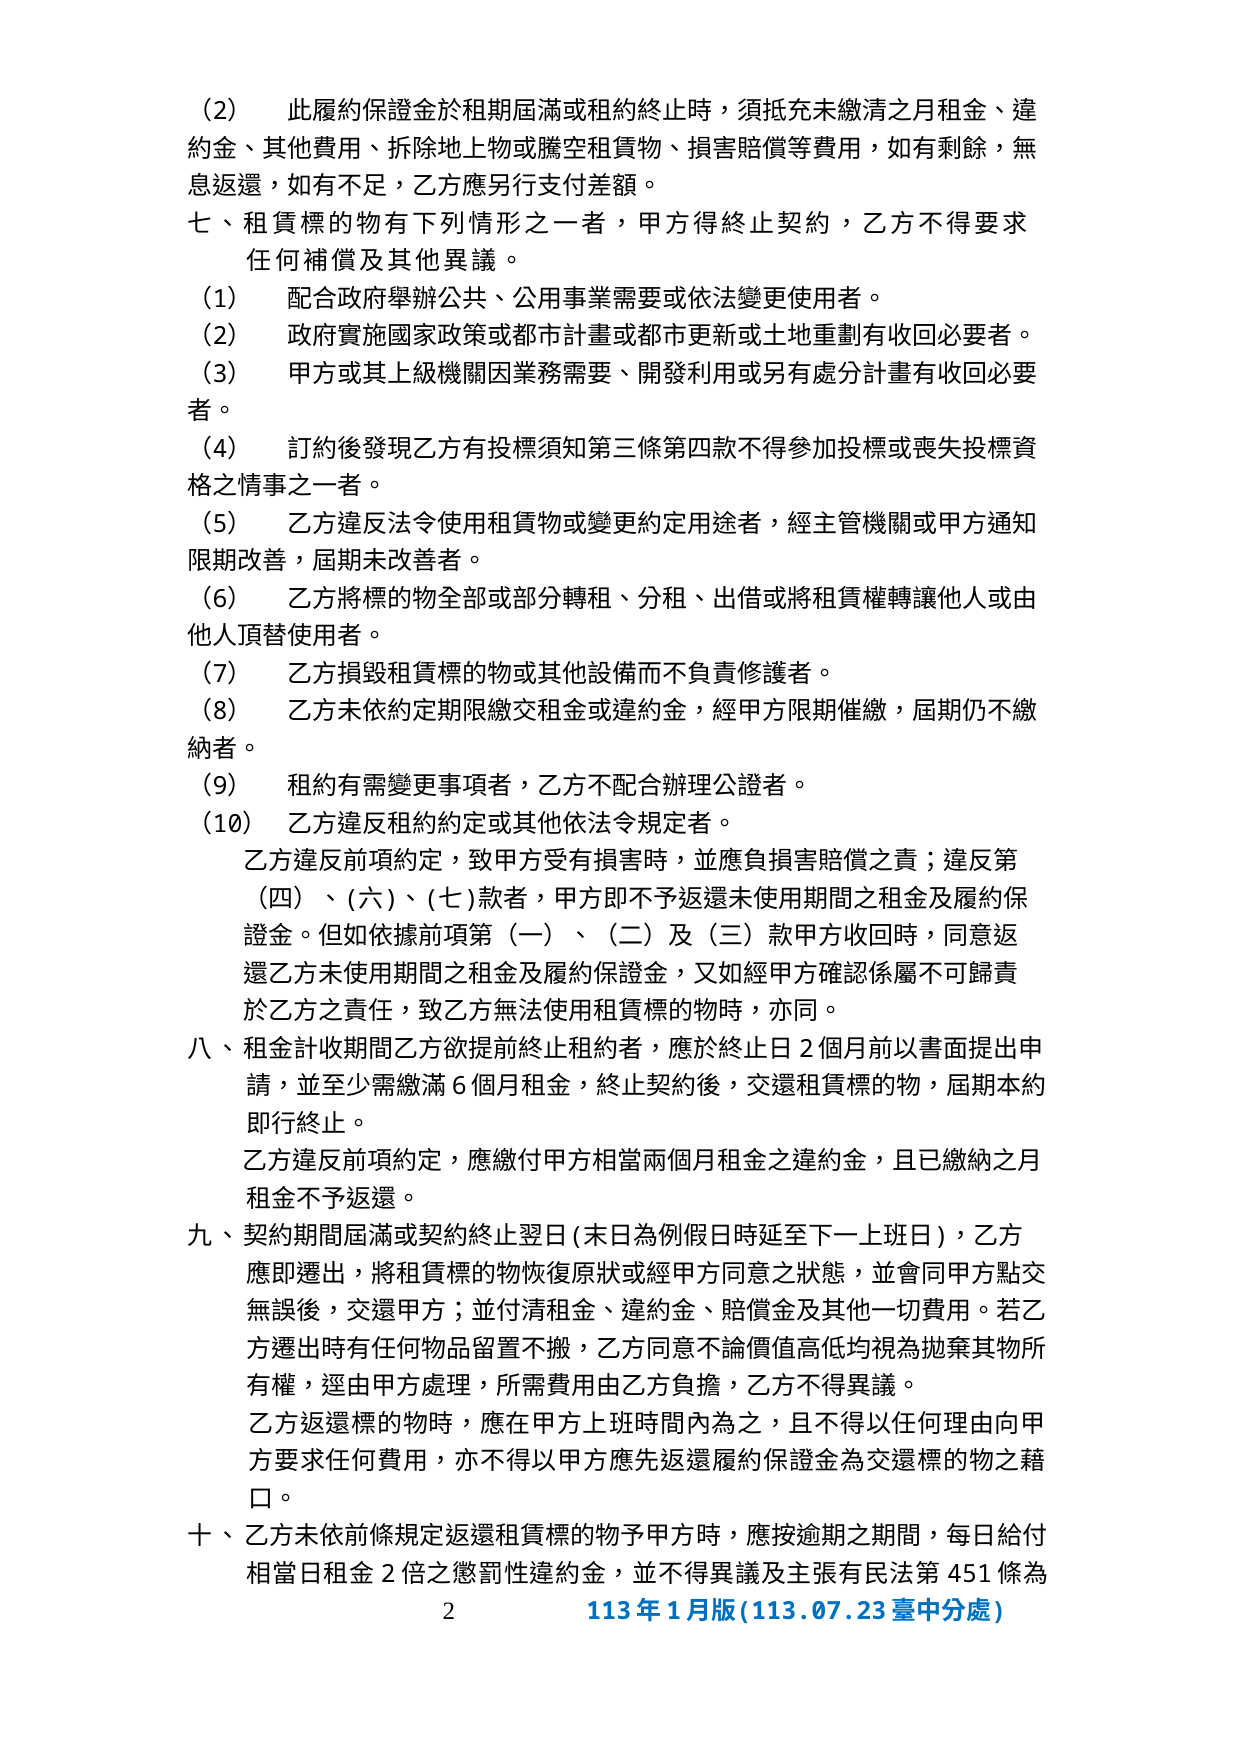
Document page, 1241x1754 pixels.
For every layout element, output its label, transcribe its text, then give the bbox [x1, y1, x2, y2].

text 乙方違反前項約定，應繳付甲方相當兩個月租金之違約金，且已繳納之月租金不予返還。 [187, 1139, 1048, 1214]
list 乙方損毀租賃標的物或其他設備而不負責修護者。 [187, 652, 1043, 689]
list 此履約保證金於租期屆滿或租約終止時，須抵充未繳清之月租金、違約金、其他費用、拆除地上物或騰空租賃物、損害賠償等費用，如有剩餘，無息返還，如有不足，乙方應另行支付差額。 [187, 89, 1043, 202]
list 乙方違反租約約定或其他依法令規定者。 [187, 802, 1043, 839]
text 十、乙方未依前條規定返還租賃標的物予甲方時，應按逾期之期間，每日給付相當日租金2倍之懲罰性違約金，並不得異議及主張有民法第451條為 [187, 1514, 1048, 1589]
text 乙方返還標的物時，應在甲方上班時間內為之，且不得以任何理由向甲方要求任何費用，亦不得以甲方應先返還履約保證金為交還標的物之藉口。 [249, 1402, 1048, 1514]
list 政府實施國家政策或都市計畫或都市更新或土地重劃有收回必要者。 [187, 314, 1043, 352]
text 七、租賃標的物有下列情形之一者，甲方得終止契約，乙方不得要求任何補償及其他異議。 [187, 202, 1048, 277]
list 乙方將標的物全部或部分轉租、分租、出借或將租賃權轉讓他人或由他人頂替使用者。 [187, 577, 1043, 652]
text 八、租金計收期間乙方欲提前終止租約者，應於終止日2個月前以書面提出申請，並至少需繳滿6個月租金，終止契約後，交還租賃標的物，屆期本約即行終止。 [187, 1027, 1048, 1139]
list 乙方未依約定期限繳交租金或違約金，經甲方限期催繳，屆期仍不繳納者。 [187, 689, 1043, 764]
list 配合政府舉辦公共、公用事業需要或依法變更使用者。 [187, 277, 1043, 314]
list 訂約後發現乙方有投標須知第三條第四款不得參加投標或喪失投標資格之情事之一者。 [187, 427, 1043, 502]
list 甲方或其上級機關因業務需要、開發利用或另有處分計畫有收回必要者。 [187, 352, 1043, 427]
list 乙方違反法令使用租賃物或變更約定用途者，經主管機關或甲方通知限期改善，屆期未改善者。 [187, 502, 1043, 577]
text 乙方違反前項約定，致甲方受有損害時，並應負損害賠償之責；違反第（四）、(六)、(七)款者，甲方即不予返還未使用期間之租金及履約保證金。但如依據前項第（一）、（二）及（三）款甲方收回時，同意返還乙方未使用期間之租金及履約保證金，又如經甲方確認係屬不可歸責於乙方之責任，致乙方無法使用租賃標的物時，亦同。 [244, 839, 1043, 1027]
list 租約有需變更事項者，乙方不配合辦理公證者。 [187, 764, 1043, 802]
text 九、契約期間屆滿或契約終止翌日(末日為例假日時延至下一上班日)，乙方應即遷出，將租賃標的物恢復原狀或經甲方同意之狀態，並會同甲方點交無誤後，交還甲方；並付清租金、違約金、賠償金及其他一切費用。若乙方遷出時有任何物品留置不搬，乙方同意不論價值高低均視為拋棄其物所有權，逕由甲方處理，所需費用由乙方負擔，乙方不得異議。 [187, 1214, 1048, 1402]
